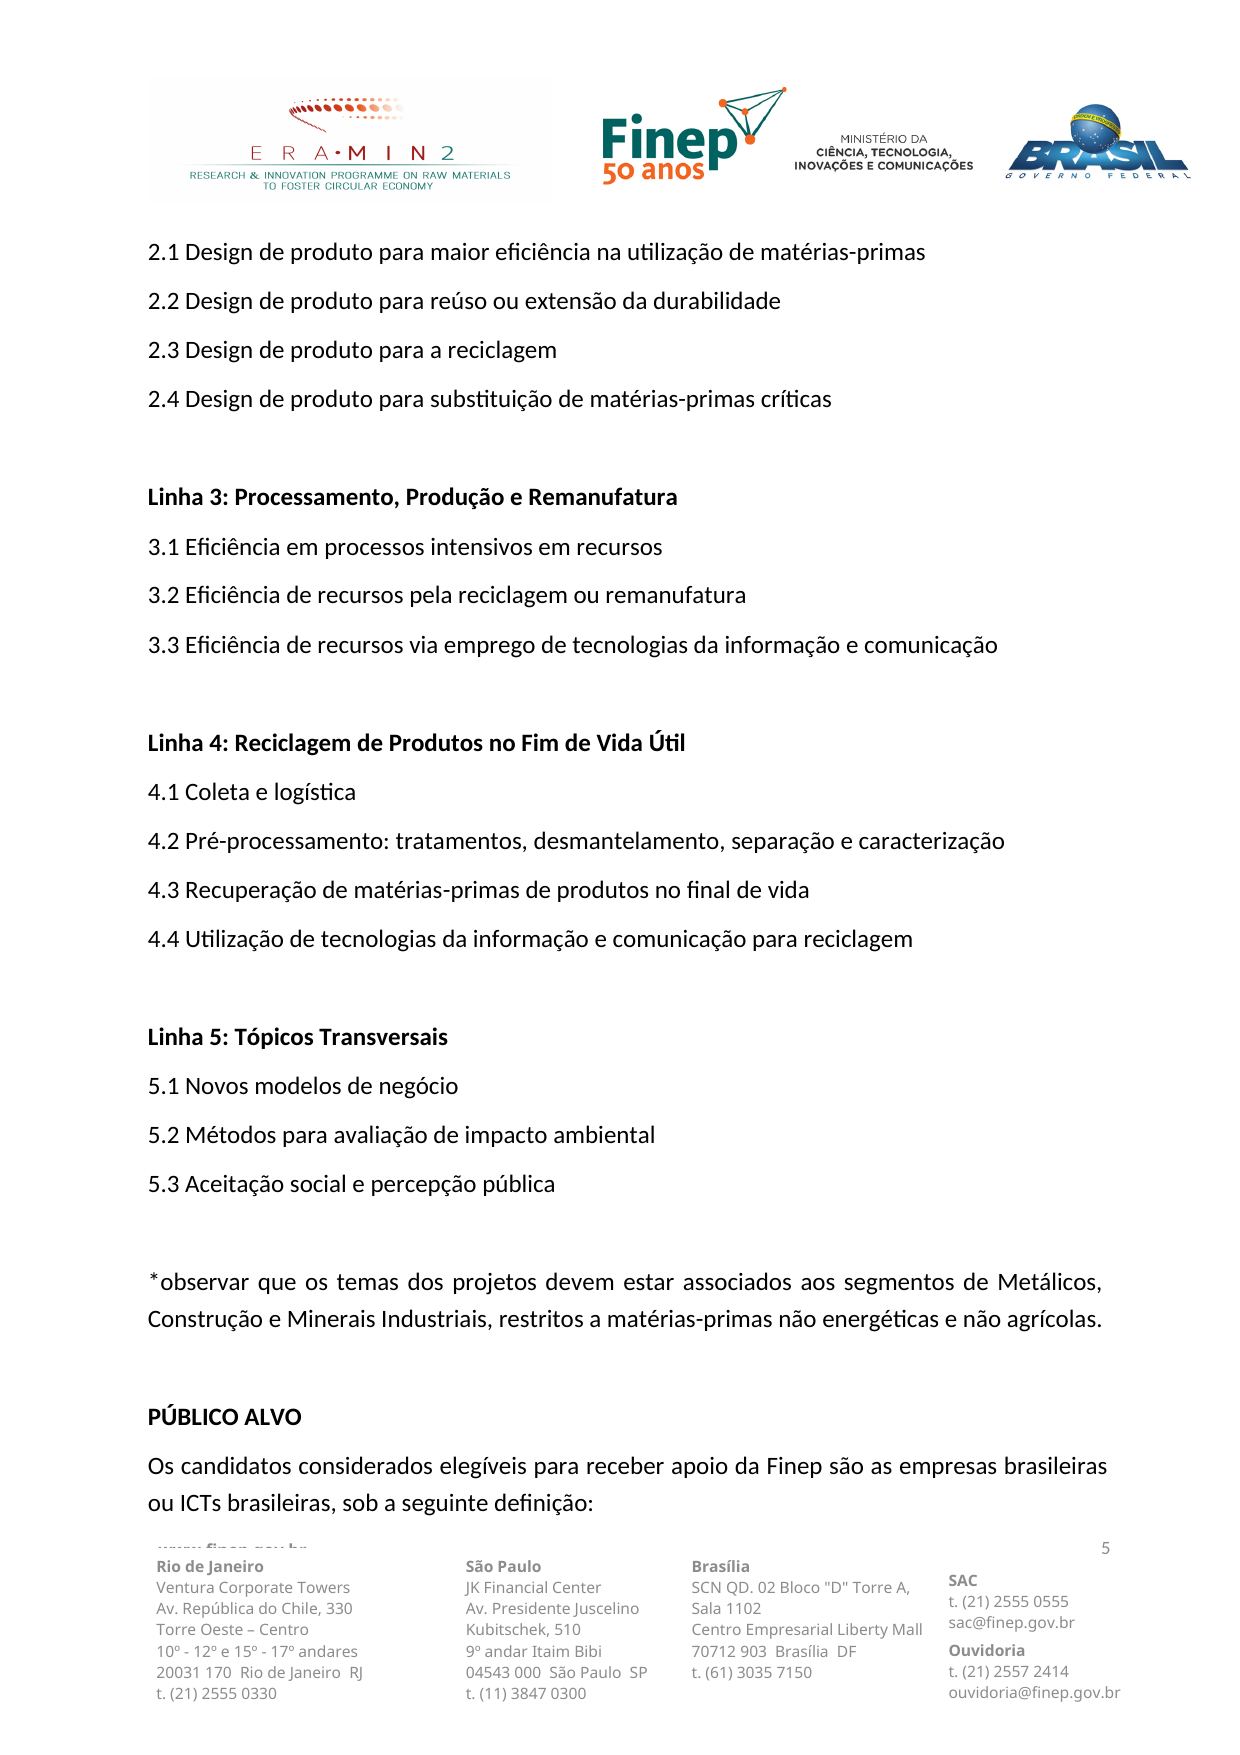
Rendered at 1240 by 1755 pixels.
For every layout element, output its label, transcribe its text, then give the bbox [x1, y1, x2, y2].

text 2.1 Design de produto para maior eficiência na utilização de matérias-primas [148, 236, 1110, 267]
text 3.1 Eficiência em processos intensivos em recursos [148, 531, 1110, 561]
text 4.3 Recuperação de matérias-primas de produtos no final de vida [148, 874, 1110, 904]
text Linha 3: Processamento, Produção e Remanufatura [148, 482, 1110, 512]
text 3.3 Eficiência de recursos via emprego de tecnologias da informação e comunicação [148, 629, 1110, 659]
text Os candidatos considerados elegíveis para receber apoio da Finep são as empresas brasileiras ou ICTs brasileiras, sob a seguinte definição: [148, 1450, 1110, 1517]
text 4.2 Pré-processamento: tratamentos, desmantelamento, separação e caracterização [148, 825, 1110, 856]
text *observar que os temas dos projetos devem estar associados aos segmentos de Metálicos, Construção e Minerais Industriais, restritos a matérias-primas não energéticas e não agrícolas. [148, 1267, 1104, 1334]
text 3.2 Eficiência de recursos pela reciclagem ou remanufatura [148, 580, 1110, 610]
text 2.4 Design de produto para substituição de matérias-primas críticas [148, 383, 1110, 414]
text 2.3 Design de produto para a reciclagem [148, 334, 1110, 365]
text PÚBLICO ALVO [148, 1401, 1110, 1432]
text 4.4 Utilização de tecnologias da informação e comunicação para reciclagem [148, 923, 1110, 954]
text 5.3 Aceitação social e percepção pública [148, 1168, 1110, 1199]
text 5.2 Métodos para avaliação de impacto ambiental [148, 1119, 1110, 1150]
text 4.1 Coleta e logística [148, 776, 1110, 806]
text 2.2 Design de produto para reúso ou extensão da durabilidade [148, 285, 1110, 316]
text Linha 4: Reciclagem de Produtos no Fim de Vida Útil [148, 727, 1110, 757]
text 5.1 Novos modelos de negócio [148, 1070, 1110, 1101]
text Linha 5: Tópicos Transversais [148, 1021, 1110, 1052]
